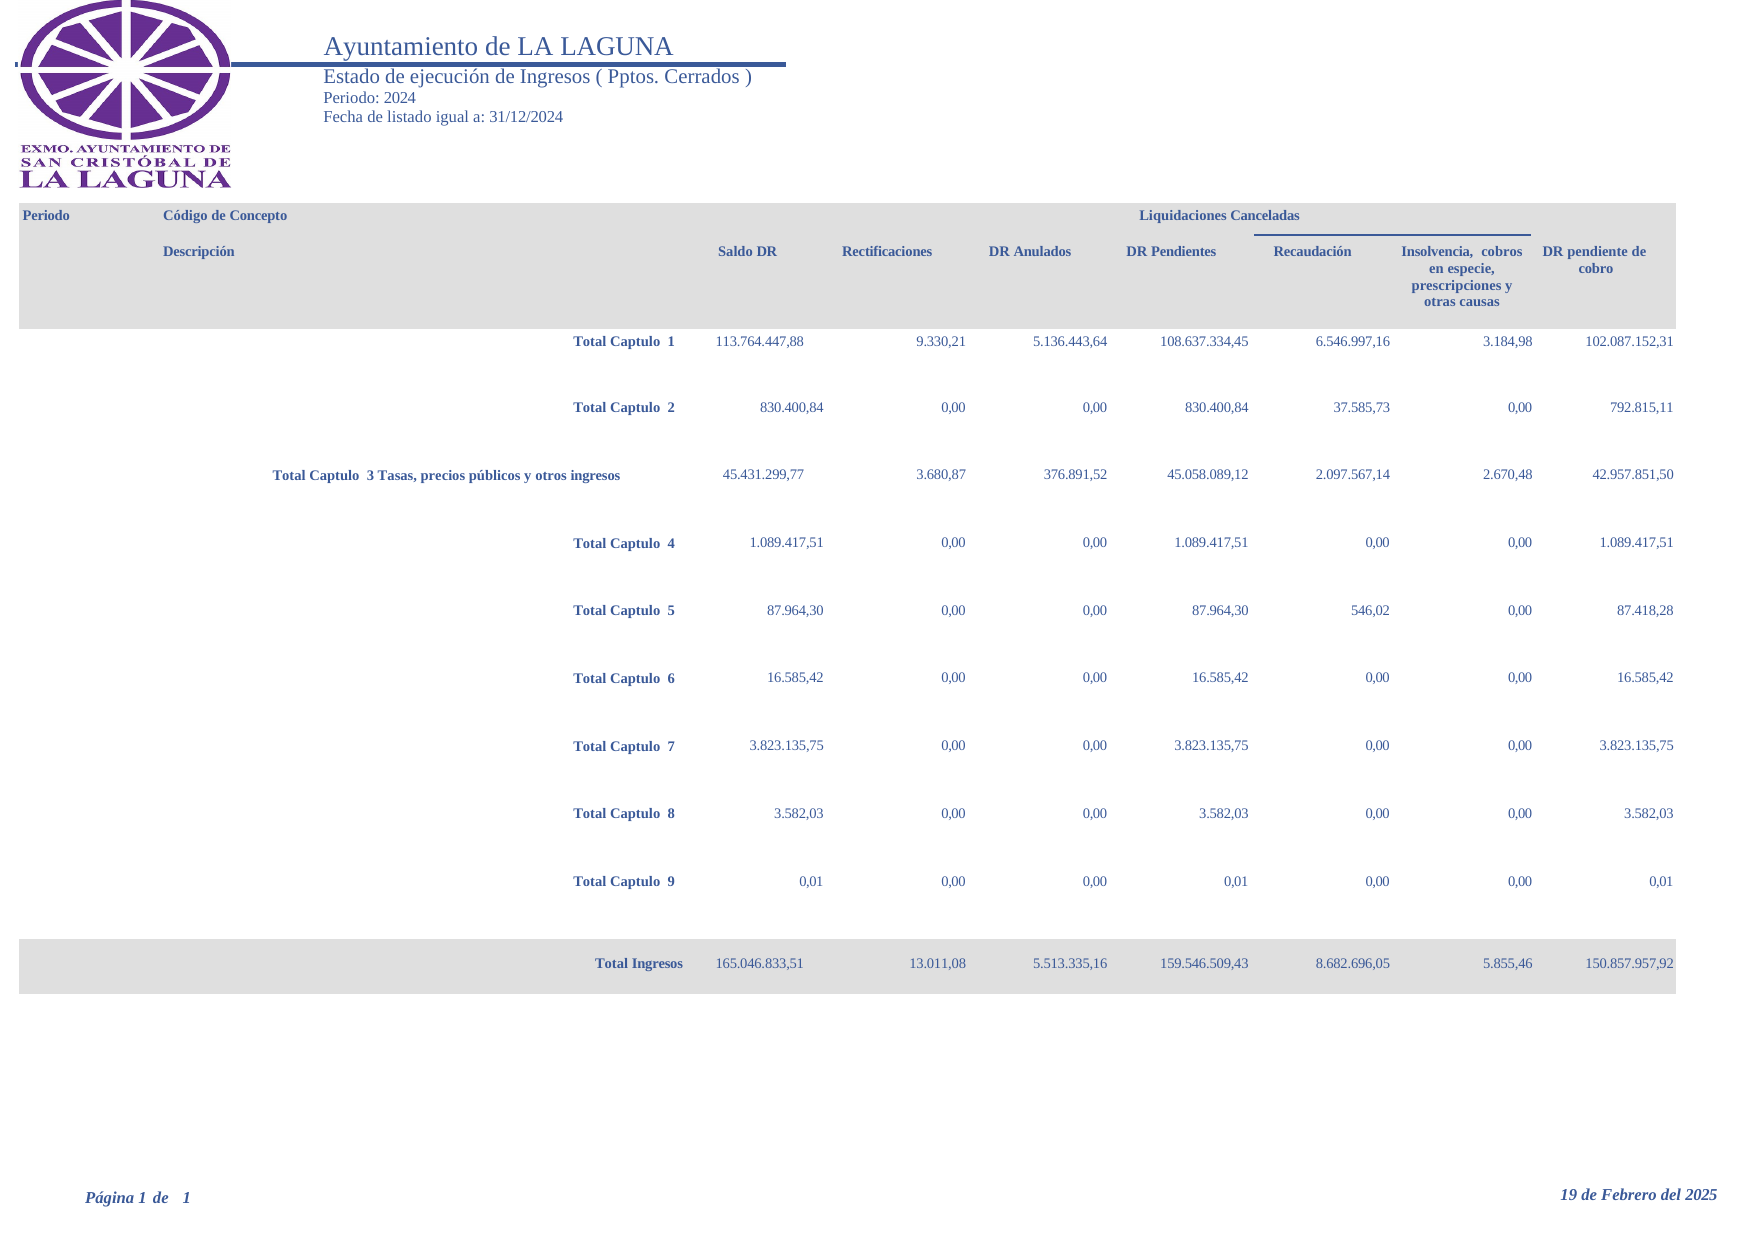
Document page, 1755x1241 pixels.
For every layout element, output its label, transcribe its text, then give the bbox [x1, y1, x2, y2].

text Estado de ejecución de Ingresos ( Pptos. Cerrados ) [323, 65, 1503, 88]
table_cell 0,01 [1531, 851, 1676, 938]
table_cell 0,00 [833, 580, 977, 648]
table_cell 5.136.443,64 [977, 329, 1117, 377]
table_cell Total Captulo 4 [270, 513, 699, 580]
table_cell 0,00 [1254, 513, 1394, 580]
table_cell 159.546.509,43 [1117, 939, 1254, 994]
table_cell [19, 716, 270, 783]
table_cell Insolvencia, cobros en especie, prescripciones y otras causas [1394, 236, 1531, 329]
table_cell [19, 445, 270, 512]
table_cell 2.670,48 [1394, 445, 1531, 512]
table_cell 0,00 [1254, 851, 1394, 938]
table_cell 376.891,52 [977, 445, 1117, 512]
table_cell 792.815,11 [1531, 377, 1676, 445]
table_cell 2.097.567,14 [1254, 445, 1394, 512]
table_cell 8.682.696,05 [1254, 939, 1394, 994]
text Periodo: 2024 [323, 88, 1503, 107]
table_cell 87.964,30 [699, 580, 833, 648]
table_cell Saldo DR [699, 234, 833, 329]
table_cell 150.857.957,92 [1531, 939, 1676, 994]
table_cell 0,00 [1394, 513, 1531, 580]
table_cell 87.964,30 [1117, 580, 1254, 648]
table_cell 0,00 [977, 851, 1117, 938]
table_cell 16.585,42 [1117, 648, 1254, 716]
table_cell 87.418,28 [1531, 580, 1676, 648]
table_cell 3.582,03 [699, 783, 833, 851]
table_cell 0,00 [1254, 648, 1394, 716]
table_cell 0,00 [1394, 851, 1531, 938]
table_cell 0,00 [1394, 377, 1531, 445]
table_cell [19, 377, 270, 445]
table_cell DR Anulados [977, 234, 1117, 329]
table_cell 3.184,98 [1394, 329, 1531, 377]
table_cell 165.046.833,51 [699, 939, 833, 994]
table_cell 3.823.135,75 [1531, 716, 1676, 783]
table_cell Total Captulo 8 [270, 783, 699, 851]
table_cell 0,00 [1394, 648, 1531, 716]
table_cell 0,01 [699, 851, 833, 938]
table_cell 830.400,84 [699, 377, 833, 445]
table_cell 0,00 [977, 513, 1117, 580]
table_cell 1.089.417,51 [699, 513, 833, 580]
table_cell 45.058.089,12 [1117, 445, 1254, 512]
table_cell Descripción [19, 234, 270, 329]
table_cell Recaudación [1254, 236, 1394, 329]
table_cell 0,00 [833, 851, 977, 938]
table_header Periodo Código de Concepto Liquidaciones Canceladas [19, 203, 1676, 234]
table_cell 16.585,42 [1531, 648, 1676, 716]
table_cell 3.582,03 [1531, 783, 1676, 851]
table_cell 3.823.135,75 [699, 716, 833, 783]
table_cell [19, 513, 270, 580]
table_cell [19, 851, 270, 938]
table_cell Total Captulo 5 [270, 580, 699, 648]
table_cell [19, 329, 270, 377]
table_cell 830.400,84 [1117, 377, 1254, 445]
table_cell 0,00 [833, 648, 977, 716]
table_cell 3.823.135,75 [1117, 716, 1254, 783]
table_cell 5.513.335,16 [977, 939, 1117, 994]
table_cell [19, 648, 270, 716]
table_cell 3.680,87 [833, 445, 977, 512]
table_cell Total Ingresos [270, 939, 699, 994]
table_cell 1.089.417,51 [1117, 513, 1254, 580]
table_cell 0,00 [1394, 783, 1531, 851]
text Fecha de listado igual a: 31/12/2024 [323, 107, 1503, 126]
table_cell 0,00 [977, 377, 1117, 445]
table_cell 0,00 [1254, 716, 1394, 783]
text Ayuntamiento de LA LAGUNA [323, 30, 1503, 62]
table_cell 13.011,08 [833, 939, 977, 994]
table_cell 0,00 [1394, 716, 1531, 783]
table_cell 0,00 [833, 377, 977, 445]
table_cell [19, 580, 270, 648]
table_cell 0,00 [833, 783, 977, 851]
table_cell Total Captulo 7 [270, 716, 699, 783]
table_cell 3.582,03 [1117, 783, 1254, 851]
table_cell 0,00 [977, 580, 1117, 648]
table_cell DR pendiente de cobro [1531, 234, 1676, 329]
table_cell Total Captulo 1 [270, 329, 699, 377]
table_cell 0,00 [977, 783, 1117, 851]
table_cell 42.957.851,50 [1531, 445, 1676, 512]
table_cell 546,02 [1254, 580, 1394, 648]
table_cell 0,00 [833, 513, 977, 580]
table_cell 16.585,42 [699, 648, 833, 716]
table_cell Total Captulo 6 [270, 648, 699, 716]
table_cell 0,00 [977, 716, 1117, 783]
table_cell 0,00 [833, 716, 977, 783]
table_cell 0,00 [977, 648, 1117, 716]
table_cell Total Captulo 2 [270, 377, 699, 445]
table_cell 0,00 [1254, 783, 1394, 851]
table_cell 0,00 [1394, 580, 1531, 648]
table_cell 45.431.299,77 [699, 445, 833, 512]
table_cell 37.585,73 [1254, 377, 1394, 445]
table_cell 6.546.997,16 [1254, 329, 1394, 377]
table_cell 1.089.417,51 [1531, 513, 1676, 580]
table_cell Total Captulo 9 [270, 851, 699, 938]
table_cell 108.637.334,45 [1117, 329, 1254, 377]
table_cell [270, 234, 699, 329]
table_cell 113.764.447,88 [699, 329, 833, 377]
table_cell [19, 939, 270, 994]
table_cell 9.330,21 [833, 329, 977, 377]
table_cell 102.087.152,31 [1531, 329, 1676, 377]
table_cell 5.855,46 [1394, 939, 1531, 994]
table_cell DR Pendientes [1117, 234, 1254, 329]
table_cell Rectificaciones [833, 234, 977, 329]
table_cell [19, 783, 270, 851]
table_cell 0,01 [1117, 851, 1254, 938]
table_cell Total Captulo 3 Tasas, precios públicos y otros ingresos [270, 445, 699, 512]
